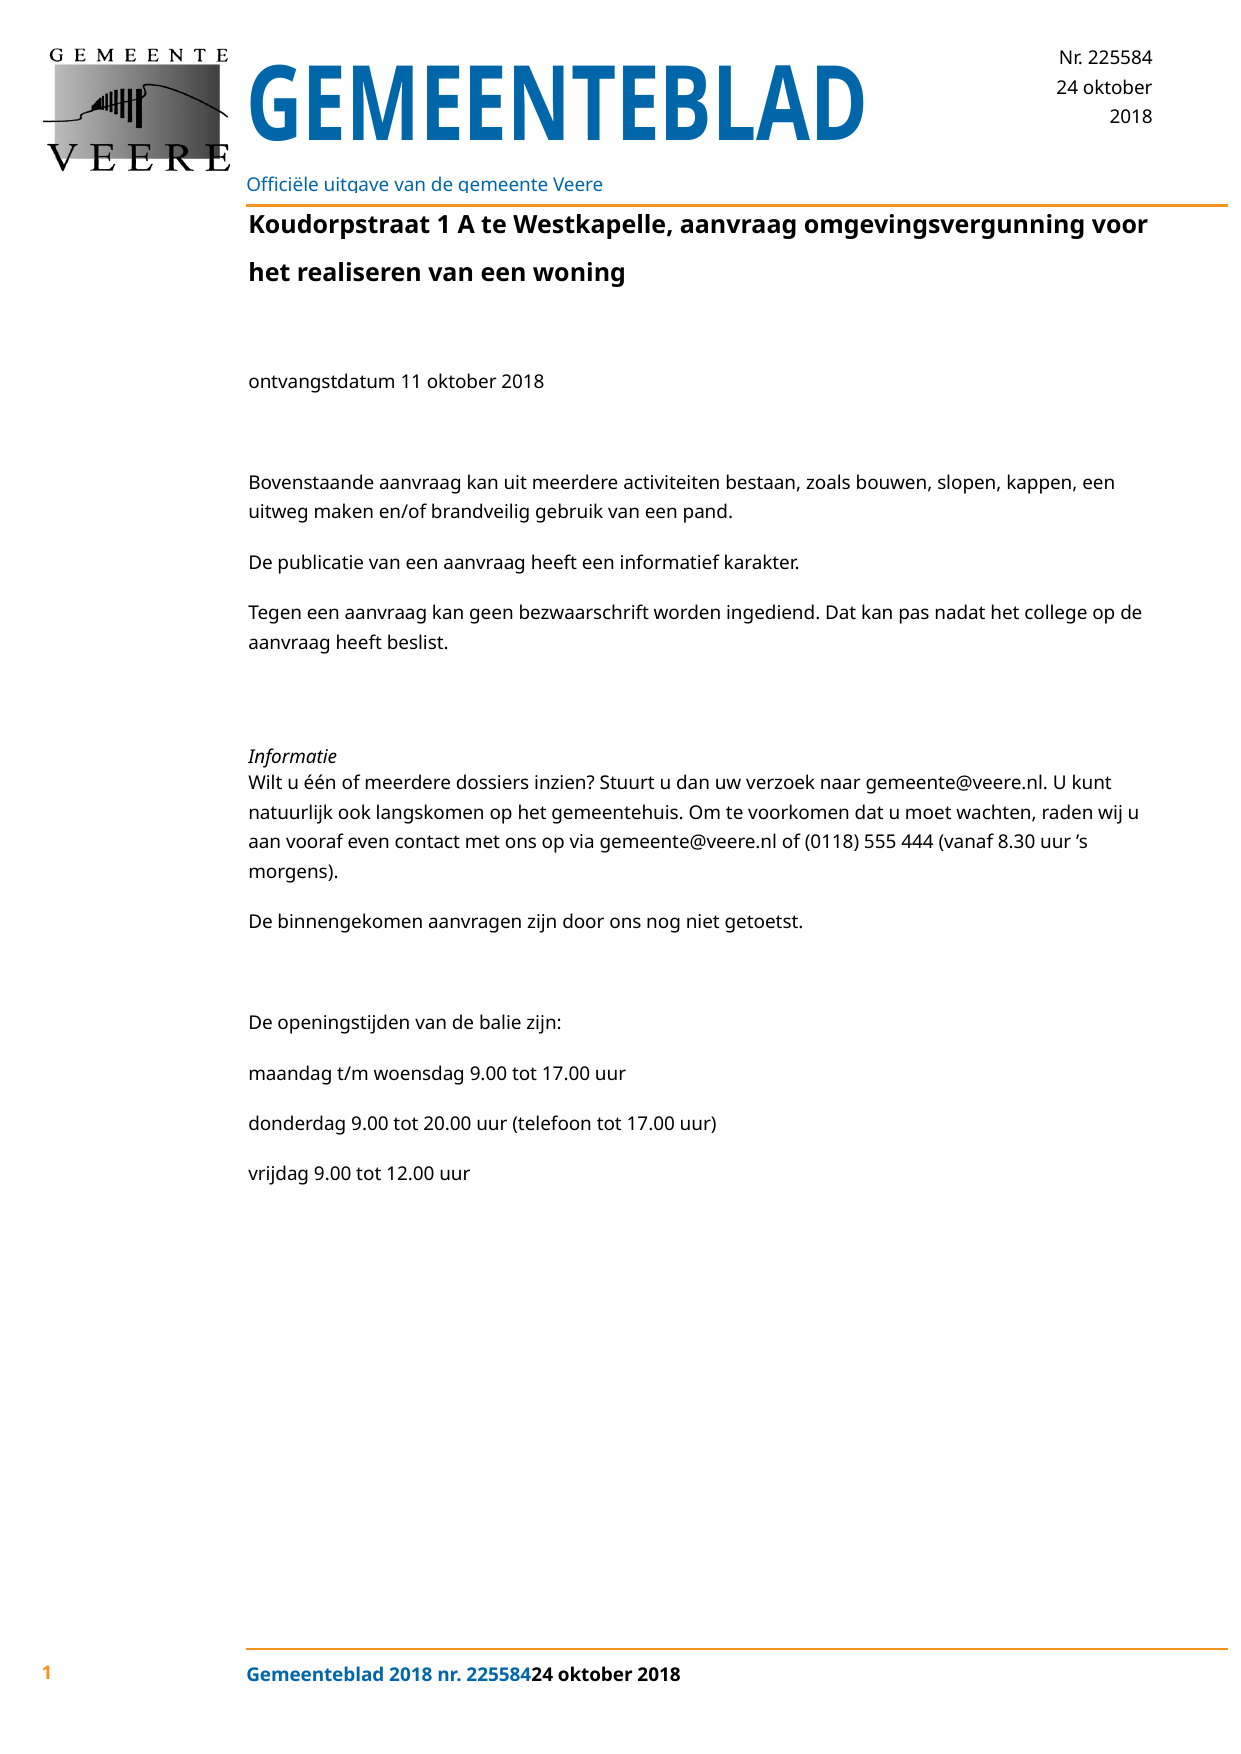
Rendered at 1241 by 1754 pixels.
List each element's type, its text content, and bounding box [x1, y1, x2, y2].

text De publicatie van een aanvraag heeft een informatief karakter. [248, 549, 1152, 575]
picture [41, 47, 231, 172]
text Tegen een aanvraag kan geen bezwaarschrift worden ingediend. Dat kan pas nadat het college op de aanvraag heeft beslist. [248, 599, 1152, 655]
text maandag t/m woensdag 9.00 tot 17.00 uur [248, 1060, 1152, 1085]
text vrijdag 9.00 tot 12.00 uur [248, 1161, 1152, 1186]
text De binnengekomen aanvragen zijn door ons nog niet getoetst. [248, 908, 1152, 934]
text donderdag 9.00 tot 20.00 uur (telefoon tot 17.00 uur) [248, 1110, 1152, 1136]
text De openingstijden van de balie zijn: [248, 1009, 1152, 1035]
text Bovenstaande aanvraag kan uit meerdere activiteiten bestaan, zoals bouwen, slopen, kappen, een uitweg maken en/of brandveilig gebruik van een pand. [248, 469, 1152, 524]
text Informatie [248, 743, 1152, 769]
text Wilt u één of meerdere dossiers inzien? Stuurt u dan uw verzoek naar gemeente@veere.nl. U kunt natuurlijk ook langskomen op het gemeentehuis. Om te voorkomen dat u moet wachten, raden wij u aan vooraf even contact met ons op via gemeente@veere.nl of (0118) 555 444 (vanaf 8.30 uur ’s morgens). [248, 769, 1152, 884]
text ontvangstdatum 11 oktober 2018 [248, 368, 1152, 394]
text Koudorpstraat 1 A te Westkapelle, aanvraag omgevingsvergunning voor het realiseren van een woning [248, 207, 1152, 288]
